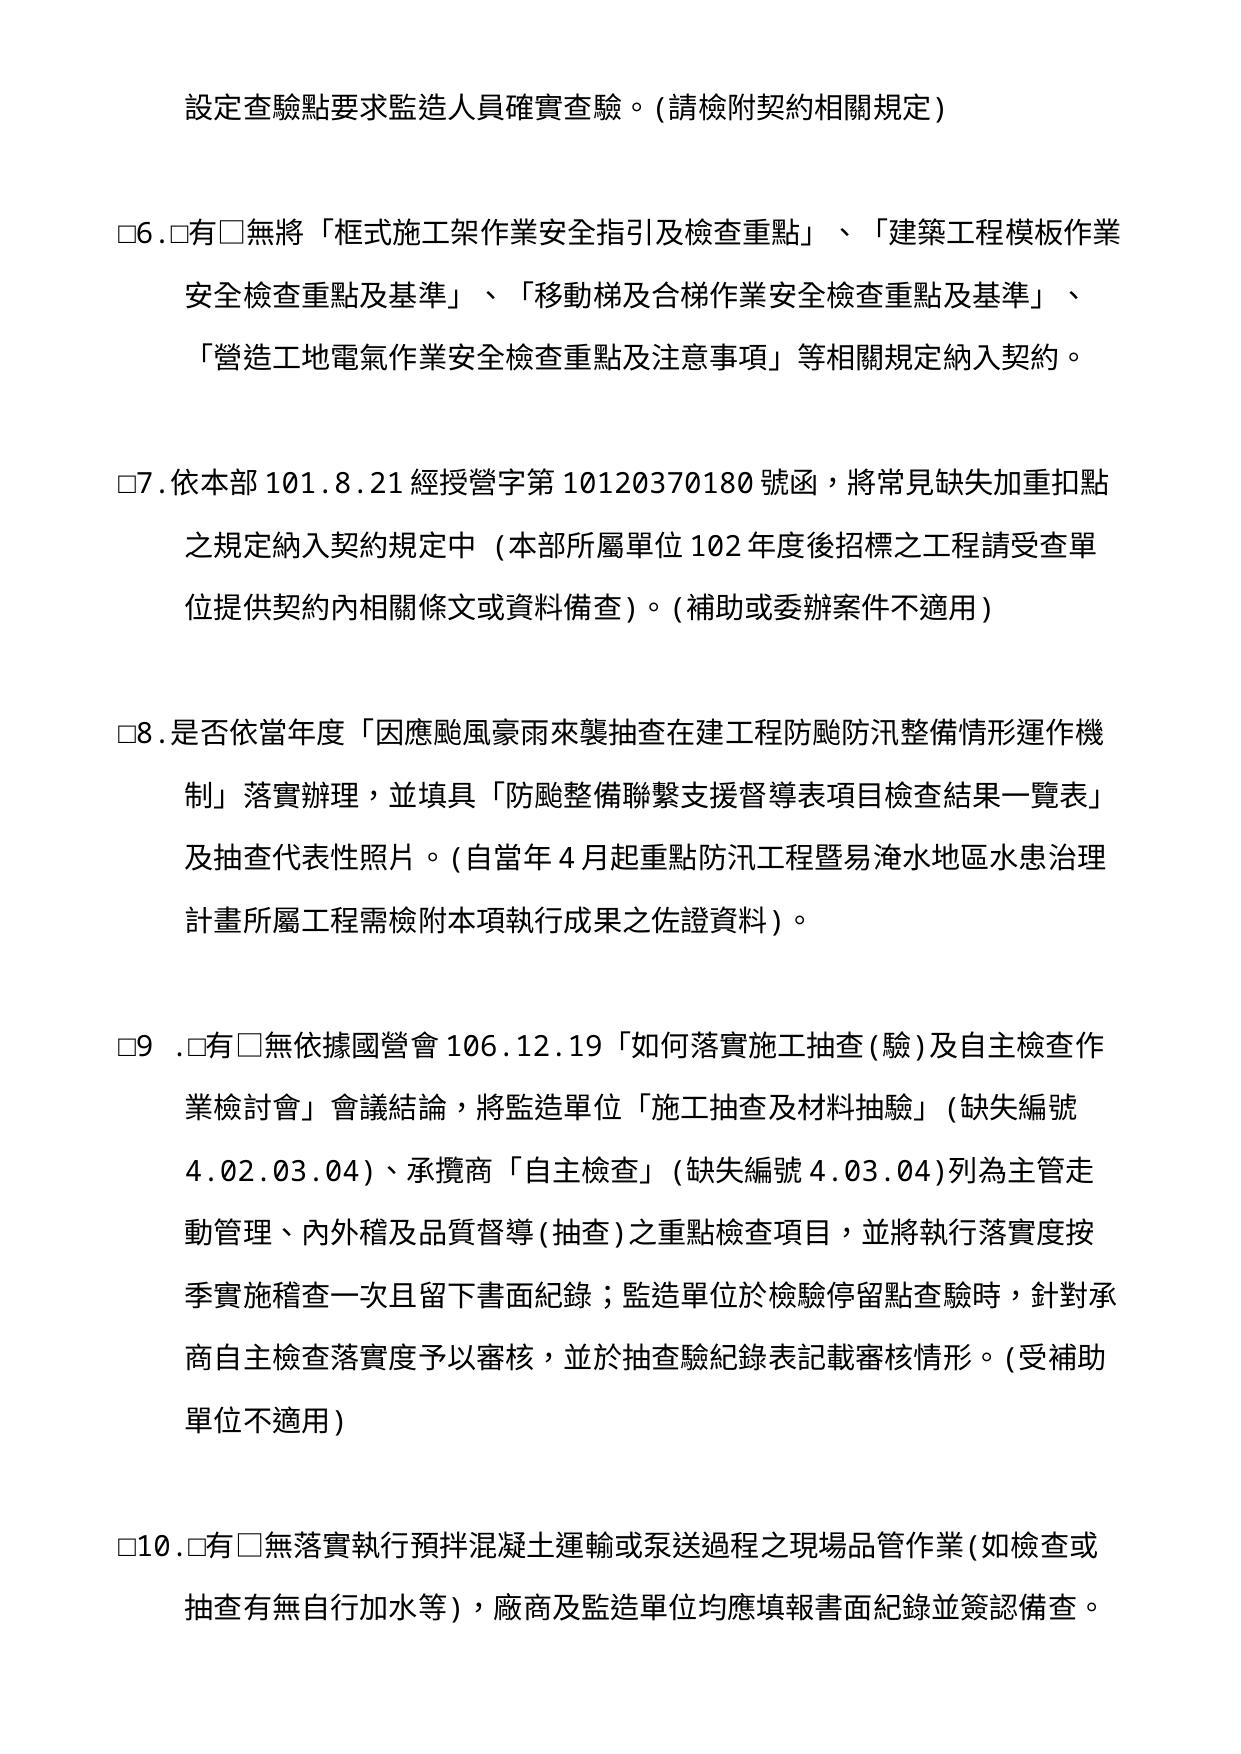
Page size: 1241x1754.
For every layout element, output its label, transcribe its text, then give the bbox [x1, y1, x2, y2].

text 設定查驗點要求監造人員確實查驗。(請檢附契約相關規定) [118, 64, 1122, 127]
text □9 .□有□無依據國營會106.12.19「如何落實施工抽查(驗)及自主檢查作業檢討會」會議結論，將監造單位「施工抽查及材料抽驗」(缺失編號4.02.03.04)、承攬商「自主檢查」(缺失編號4.03.04)列為主管走動管理、內外稽及品質督導(抽查)之重點檢查項目，並將執行落實度按季實施稽查一次且留下書面紀錄；監造單位於檢驗停留點查驗時，針對承商自主檢查落實度予以審核，並於抽查驗紀錄表記載審核情形。(受補助單位不適用) [118, 1002, 1122, 1439]
text □6.□有□無將「框式施工架作業安全指引及檢查重點」、「建築工程模板作業安全檢查重點及基準」、「移動梯及合梯作業安全檢查重點及基準」、「營造工地電氣作業安全檢查重點及注意事項」等相關規定納入契約。 [118, 189, 1122, 377]
text □8.是否依當年度「因應颱風豪雨來襲抽查在建工程防颱防汛整備情形運作機制」落實辦理，並填具「防颱整備聯繫支援督導表項目檢查結果一覽表」及抽查代表性照片。(自當年4月起重點防汛工程暨易淹水地區水患治理計畫所屬工程需檢附本項執行成果之佐證資料)。 [118, 689, 1122, 939]
text □10.□有□無落實執行預拌混凝土運輸或泵送過程之現場品管作業(如檢查或抽查有無自行加水等)，廠商及監造單位均應填報書面紀錄並簽認備查。 [118, 1502, 1122, 1627]
text □7.依本部101.8.21經授營字第10120370180號函，將常見缺失加重扣點之規定納入契約規定中 (本部所屬單位102年度後招標之工程請受查單位提供契約內相關條文或資料備查)。(補助或委辦案件不適用) [118, 439, 1122, 627]
